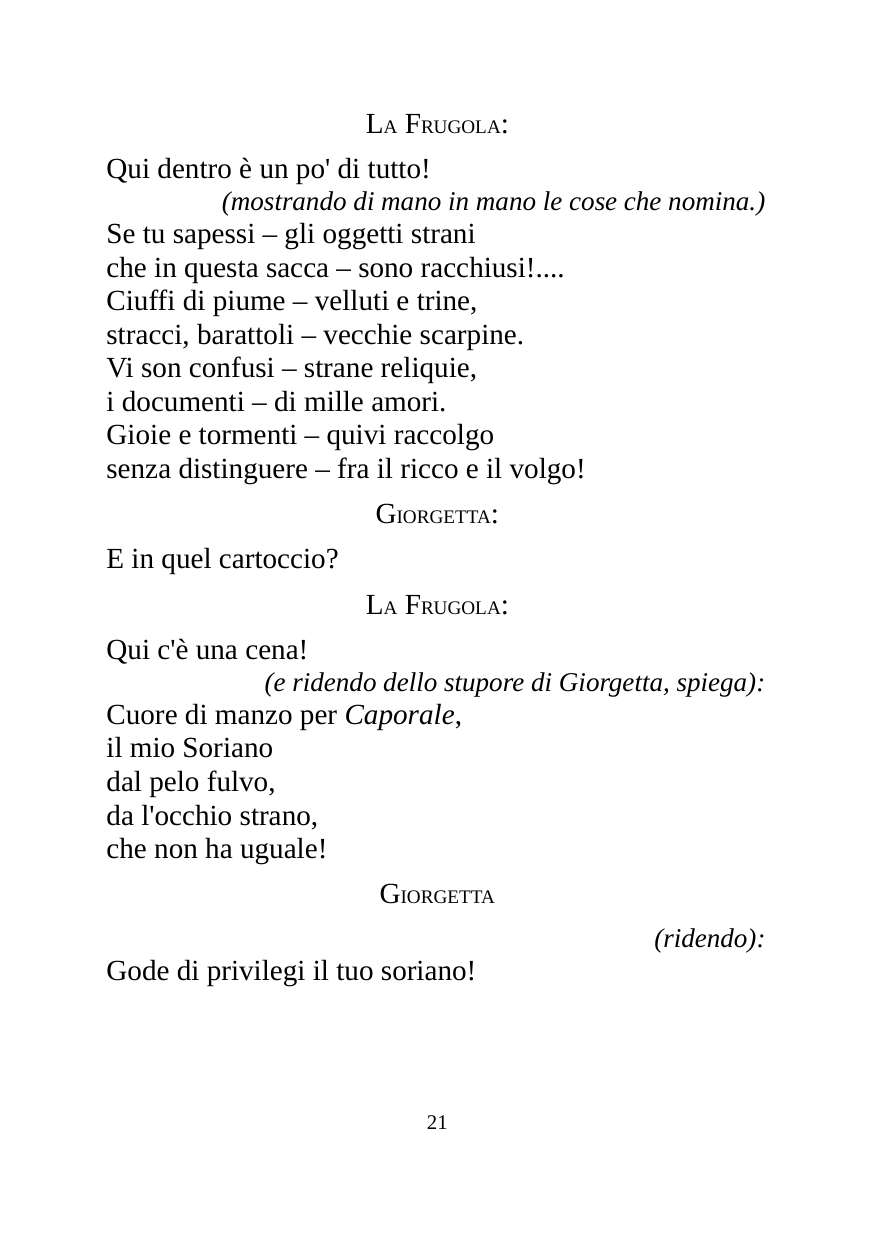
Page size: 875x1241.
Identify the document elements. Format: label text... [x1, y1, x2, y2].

text Giorgetta: [106, 496, 768, 530]
text Qui c'è una cena! [106, 632, 768, 666]
text La Frugola: [106, 106, 768, 140]
text Qui dentro è un po' di tutto! [106, 152, 768, 185]
text (ridendo): [77, 922, 768, 953]
text La Frugola: [106, 587, 768, 621]
text Gode di privilegi il tuo soriano! [106, 953, 768, 986]
text (mostrando di mano in mano le cose che nomina.) [77, 185, 768, 216]
text Giorgetta [106, 876, 768, 910]
text (e ridendo dello stupore di Giorgetta, spiega): [77, 666, 768, 697]
text Se tu sapessi – gli oggetti strani che in questa sacca – sono racchiusi!.... Ciuffi di piume – velluti e trine, stracci, barattoli – vecchie scarpine. Vi son confusi – strane reliquie, i documenti – di mille amori. Gioie e tormenti – quivi raccolgo senza distinguere – fra il ricco e il volgo! [106, 216, 768, 484]
text E in quel cartoccio? [106, 542, 768, 575]
text Cuore di manzo per Caporale, il mio Soriano dal pelo fulvo, da l'occhio strano, che non ha uguale! [106, 697, 768, 865]
